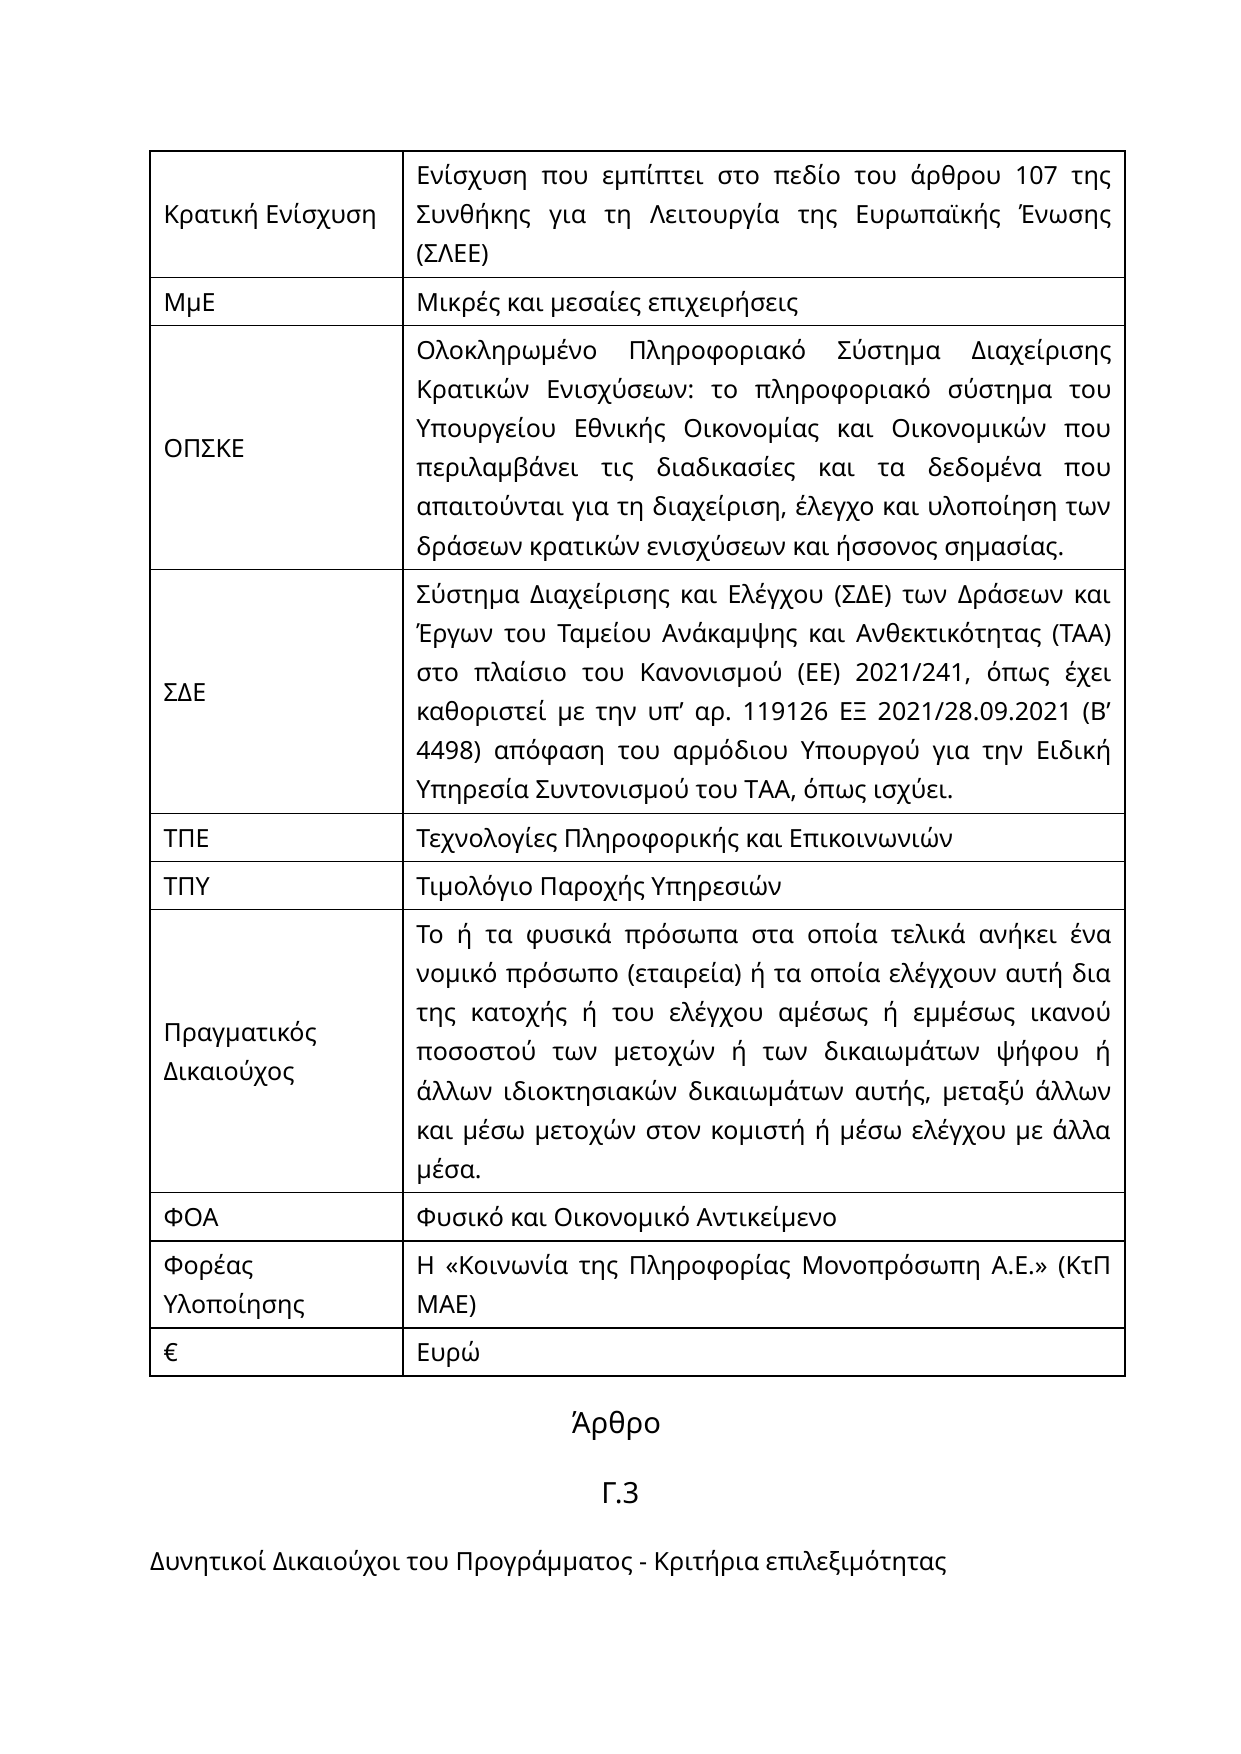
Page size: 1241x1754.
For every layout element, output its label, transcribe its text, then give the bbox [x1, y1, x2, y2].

table_cell ΤΠΕ [151, 814, 402, 861]
table_cell Ολοκληρωμένο Πληροφοριακό Σύστημα Διαχείρισης Κρατικών Ενισχύσεων: το πληροφοριακό σύστημα του Υπουργείου Εθνικής Οικονομίας και Οικονομικών που περιλαμβάνει τις διαδικασίες και τα δεδομένα που απαιτούνται για τη διαχείριση, έλεγχο και υλοποίηση των δράσεων κρατικών ενισχύσεων και ήσσονος σημασίας. [404, 326, 1124, 568]
table_cell ΤΠΥ [151, 862, 402, 909]
table_cell Το ή τα φυσικά πρόσωπα στα οποία τελικά ανήκει ένα νομικό πρόσωπο (εταιρεία) ή τα οποία ελέγχουν αυτή δια της κατοχής ή του ελέγχου αμέσως ή εμμέσως ικανού ποσοστού των μετοχών ή των δικαιωμάτων ψήφου ή άλλων ιδιοκτησιακών δικαιωμάτων αυτής, μεταξύ άλλων και μέσω μετοχών στον κομιστή ή μέσω ελέγχου με άλλα μέσα. [404, 910, 1124, 1192]
table_cell Φορέας Υλοποίησης [151, 1242, 402, 1327]
table_cell € [151, 1329, 402, 1375]
subtitle Γ.3 [150, 1473, 1090, 1512]
table_cell Κρατική Ενίσχυση [151, 152, 402, 276]
subtitle Άρθρο [150, 1402, 1090, 1442]
table_cell Ευρώ [404, 1329, 1124, 1375]
table_cell Η «Κοινωνία της Πληροφορίας Μονοπρόσωπη Α.Ε.» (ΚτΠ ΜΑΕ) [404, 1242, 1124, 1327]
text Δυνητικοί Δικαιούχοι του Προγράμματος - Κριτήρια επιλεξιμότητας [150, 1543, 1090, 1577]
table_cell Τεχνολογίες Πληροφορικής και Επικοινωνιών [404, 814, 1124, 861]
table_cell Μικρές και μεσαίες επιχειρήσεις [404, 278, 1124, 324]
table_cell Φυσικό και Οικονομικό Αντικείμενο [404, 1193, 1124, 1240]
table_cell ΟΠΣΚΕ [151, 326, 402, 568]
table_cell Τιμολόγιο Παροχής Υπηρεσιών [404, 862, 1124, 909]
table_cell Ενίσχυση που εμπίπτει στο πεδίο του άρθρου 107 της Συνθήκης για τη Λειτουργία της Ευρωπαϊκής Ένωσης (ΣΛΕΕ) [404, 152, 1124, 276]
table_cell Σύστημα Διαχείρισης και Ελέγχου (ΣΔΕ) των Δράσεων και Έργων του Ταμείου Ανάκαμψης και Ανθεκτικότητας (TAA) στο πλαίσιο του Κανονισμού (ΕΕ) 2021/241, όπως έχει καθοριστεί με την υπ’ αρ. 119126 ΕΞ 2021/28.09.2021 (Β’ 4498) απόφαση του αρμόδιου Υπουργού για την Ειδική Υπηρεσία Συντονισμού του ΤAA, όπως ισχύει. [404, 570, 1124, 812]
table_cell Πραγματικός Δικαιούχος [151, 910, 402, 1192]
table_cell ΦΟΑ [151, 1193, 402, 1240]
table_cell ΜμΕ [151, 278, 402, 324]
table_cell ΣΔΕ [151, 570, 402, 812]
